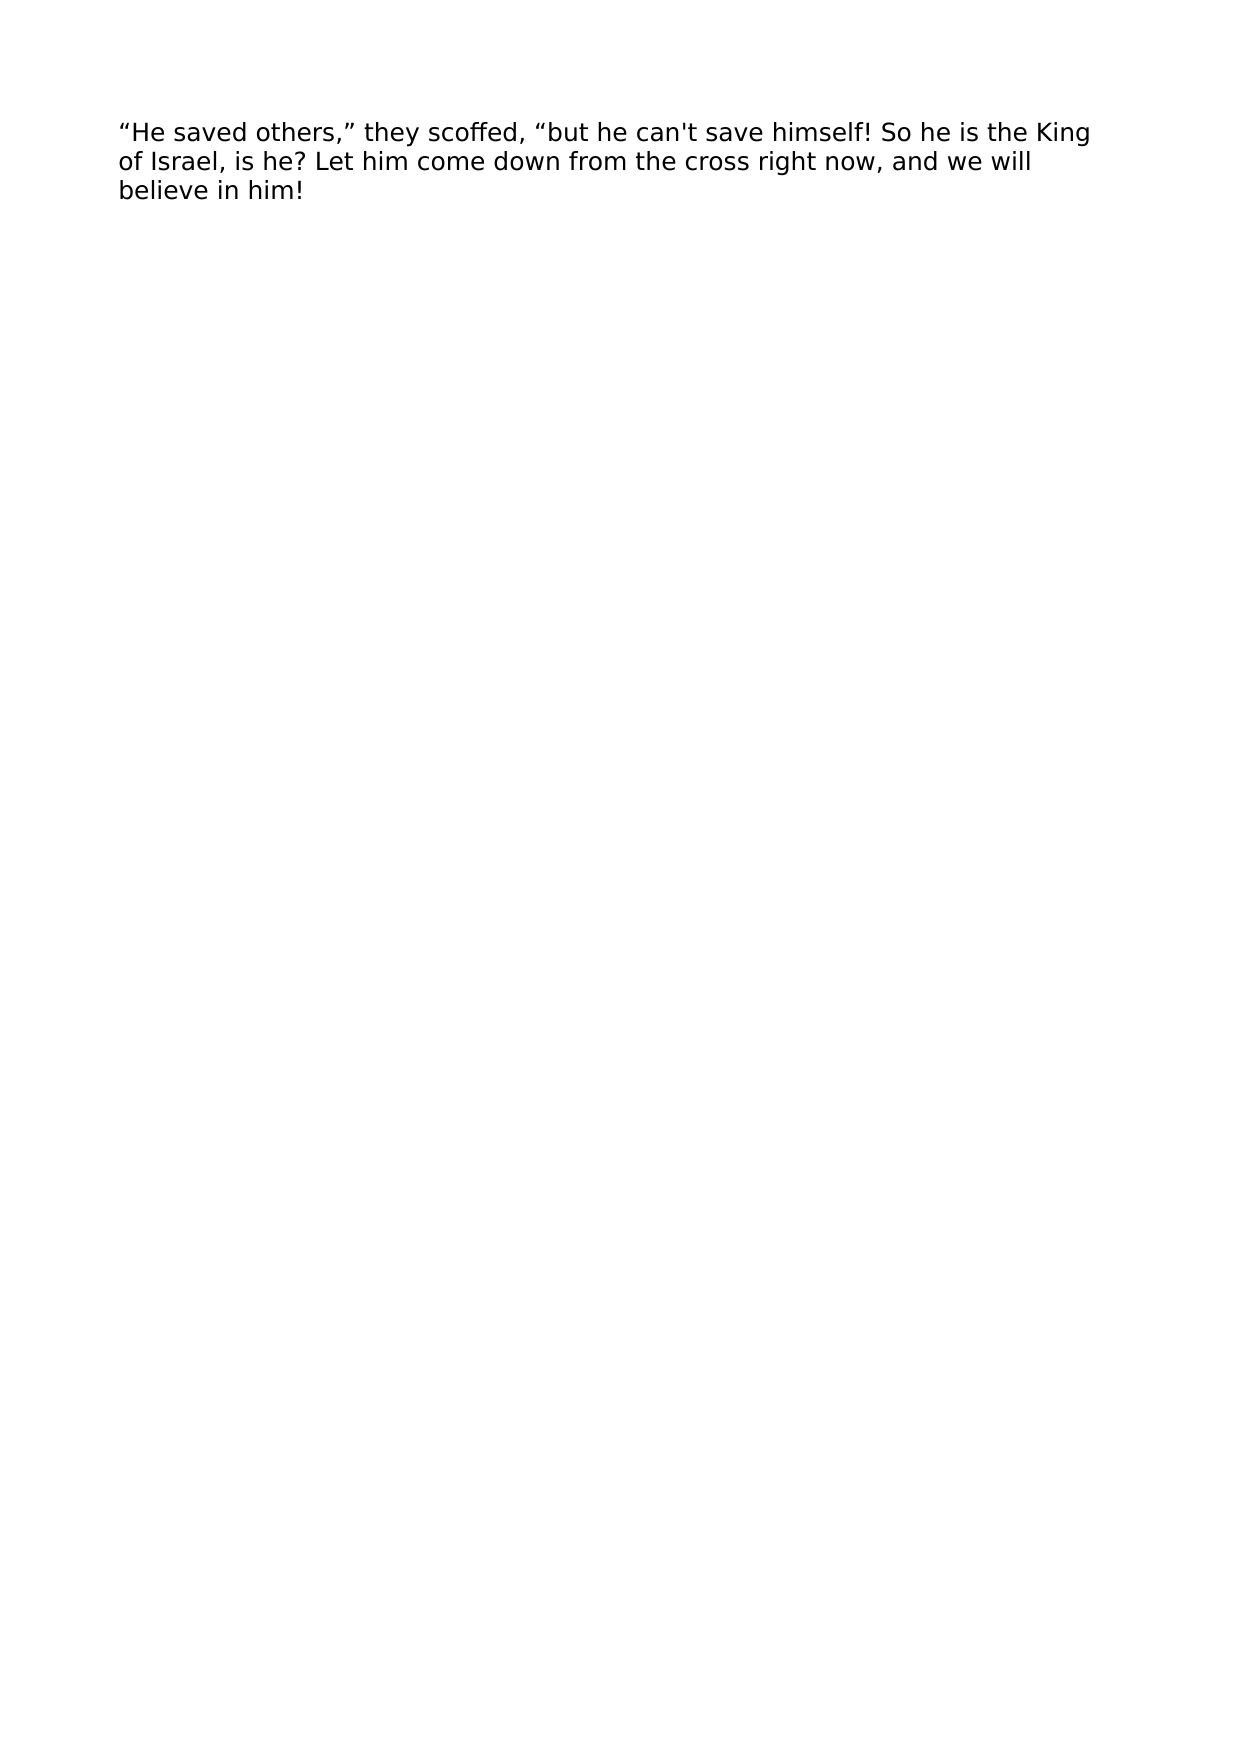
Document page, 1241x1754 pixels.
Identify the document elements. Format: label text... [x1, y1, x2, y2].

text “He saved others,” they scoffed, “but he can't save himself! So he is the King of Israel, is he? Let him come down from the cross right now, and we will believe in him! [118, 118, 1122, 206]
